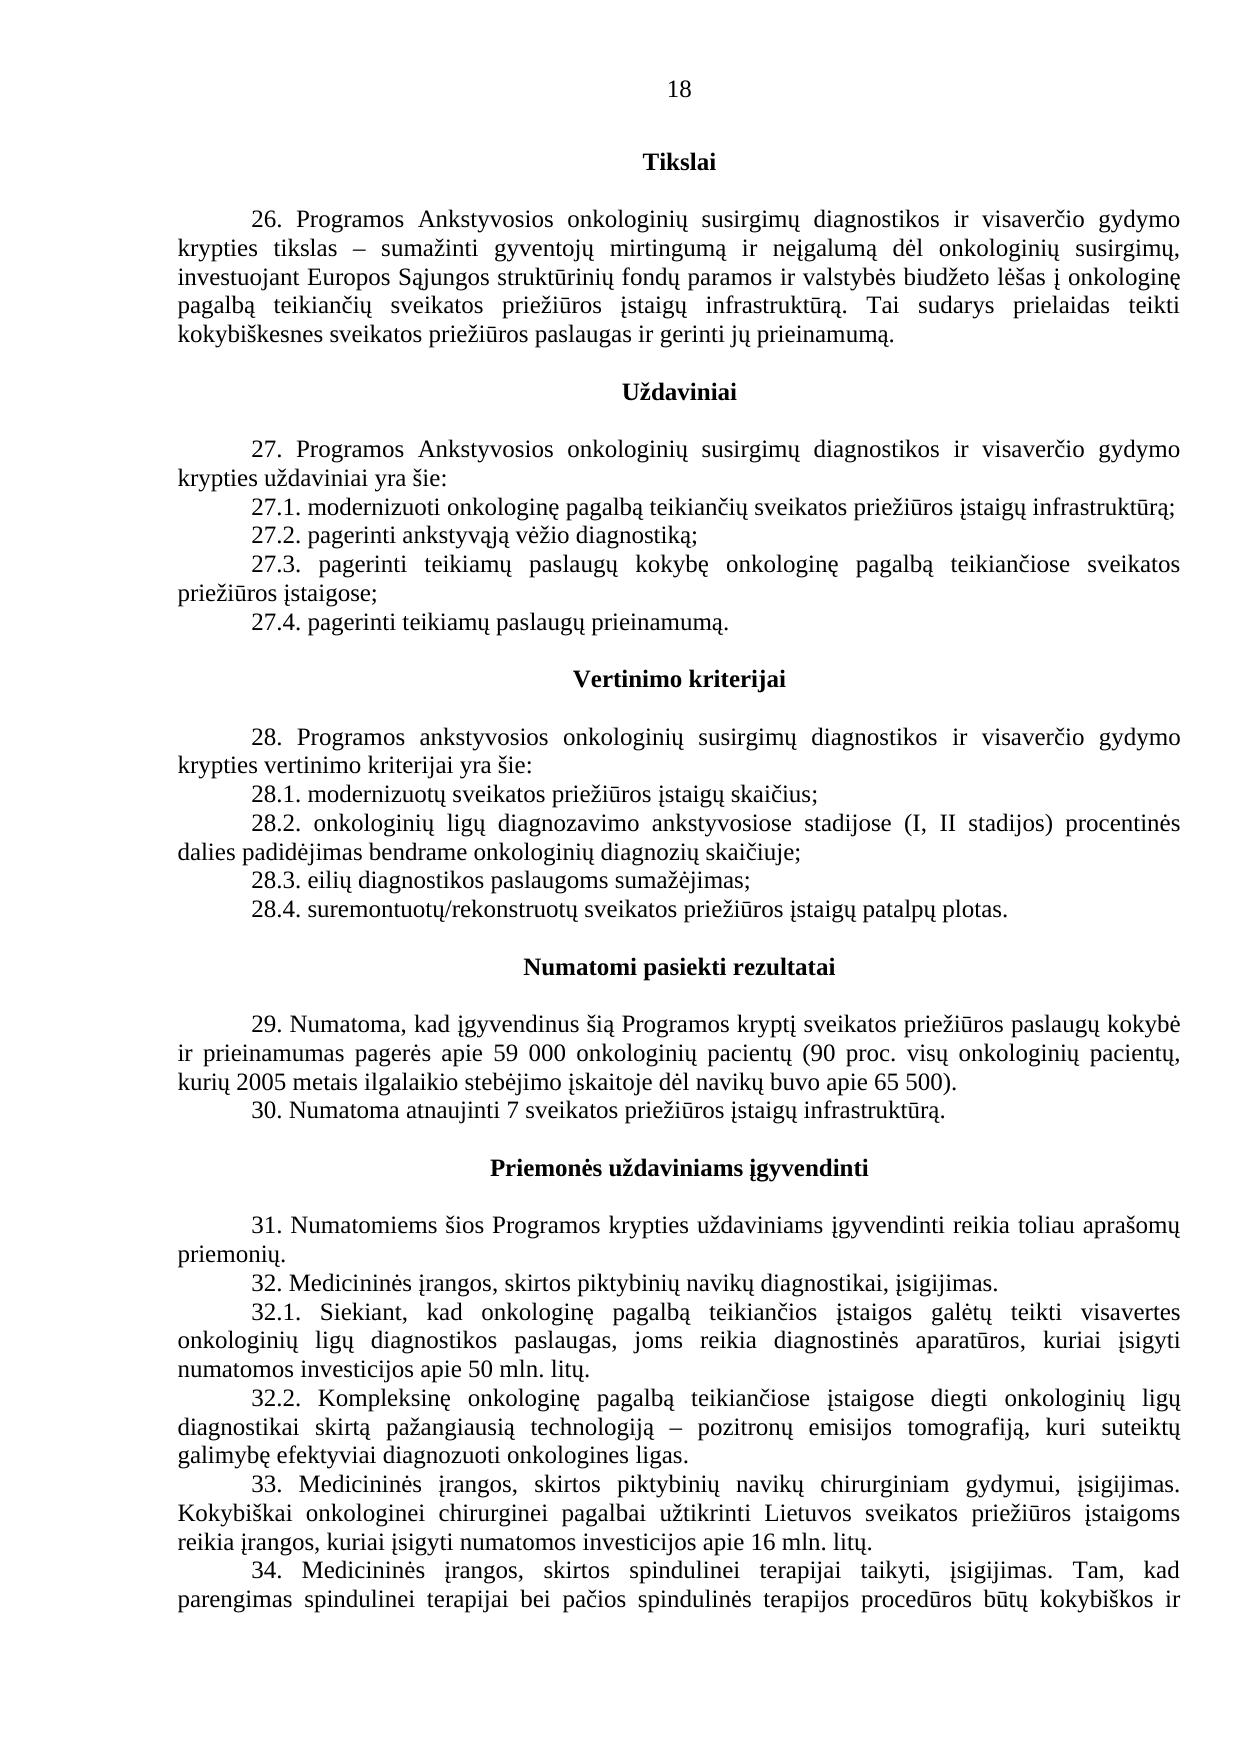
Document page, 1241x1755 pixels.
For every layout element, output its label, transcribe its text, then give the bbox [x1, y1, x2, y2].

text 28.4. suremontuotų/rekonstruotų sveikatos priežiūros įstaigų patalpų plotas. [177, 894, 1181, 923]
text Priemonės uždaviniams įgyvendinti [177, 1153, 1181, 1182]
text 28.2. onkologinių ligų diagnozavimo ankstyvosiose stadijose (I, II stadijos) procentinės dalies padidėjimas bendrame onkologinių diagnozių skaičiuje; [177, 808, 1181, 866]
text 27.1. modernizuoti onkologinę pagalbą teikiančių sveikatos priežiūros įstaigų infrastruktūrą; [177, 492, 1181, 521]
text 26. Programos Ankstyvosios onkologinių susirgimų diagnostikos ir visaverčio gydymo krypties tikslas – sumažinti gyventojų mirtingumą ir neįgalumą dėl onkologinių susirgimų, investuojant Europos Sąjungos struktūrinių fondų paramos ir valstybės biudžeto lėšas į onkologinę pagalbą teikiančių sveikatos priežiūros įstaigų infrastruktūrą. Tai sudarys prielaidas teikti kokybiškesnes sveikatos priežiūros paslaugas ir gerinti jų prieinamumą. [177, 204, 1181, 348]
text 27.4. pagerinti teikiamų paslaugų prieinamumą. [177, 607, 1181, 636]
text 28. Programos ankstyvosios onkologinių susirgimų diagnostikos ir visaverčio gydymo krypties vertinimo kriterijai yra šie: [177, 722, 1181, 779]
text 31. Numatomiems šios Programos krypties uždaviniams įgyvendinti reikia toliau aprašomų priemonių. [177, 1211, 1181, 1268]
text 27. Programos Ankstyvosios onkologinių susirgimų diagnostikos ir visaverčio gydymo krypties uždaviniai yra šie: [177, 434, 1181, 492]
text 33. Medicininės įrangos, skirtos piktybinių navikų chirurginiam gydymui, įsigijimas. Kokybiškai onkologinei chirurginei pagalbai užtikrinti Lietuvos sveikatos priežiūros įstaigoms reikia įrangos, kuriai įsigyti numatomos investicijos apie 16 mln. litų. [177, 1469, 1181, 1556]
text 27.3. pagerinti teikiamų paslaugų kokybę onkologinę pagalbą teikiančiose sveikatos priežiūros įstaigose; [177, 549, 1181, 607]
text Uždaviniai [177, 377, 1181, 406]
text Numatomi pasiekti rezultatai [177, 952, 1181, 981]
text Tikslai [177, 147, 1181, 176]
text 32. Medicininės įrangos, skirtos piktybinių navikų diagnostikai, įsigijimas. [177, 1268, 1181, 1297]
text 28.1. modernizuotų sveikatos priežiūros įstaigų skaičius; [177, 779, 1181, 808]
text 32.1. Siekiant, kad onkologinę pagalbą teikiančios įstaigos galėtų teikti visavertes onkologinių ligų diagnostikos paslaugas, joms reikia diagnostinės aparatūros, kuriai įsigyti numatomos investicijos apie 50 mln. litų. [177, 1297, 1181, 1383]
text 29. Numatoma, kad įgyvendinus šią Programos kryptį sveikatos priežiūros paslaugų kokybė ir prieinamumas pagerės apie 59 000 onkologinių pacientų (90 proc. visų onkologinių pacientų, kurių 2005 metais ilgalaikio stebėjimo įskaitoje dėl navikų buvo apie 65 500). [177, 1009, 1181, 1096]
text 32.2. Kompleksinę onkologinę pagalbą teikiančiose įstaigose diegti onkologinių ligų diagnostikai skirtą pažangiausią technologiją – pozitronų emisijos tomografiją, kuri suteiktų galimybę efektyviai diagnozuoti onkologines ligas. [177, 1383, 1181, 1469]
text 27.2. pagerinti ankstyvąją vėžio diagnostiką; [177, 521, 1181, 549]
text 34. Medicininės įrangos, skirtos spindulinei terapijai taikyti, įsigijimas. Tam, kad parengimas spindulinei terapijai bei pačios spindulinės terapijos procedūros būtų kokybiškos ir [177, 1556, 1181, 1613]
text 28.3. eilių diagnostikos paslaugoms sumažėjimas; [177, 866, 1181, 894]
text Vertinimo kriterijai [177, 664, 1181, 693]
text 30. Numatoma atnaujinti 7 sveikatos priežiūros įstaigų infrastruktūrą. [177, 1096, 1181, 1124]
